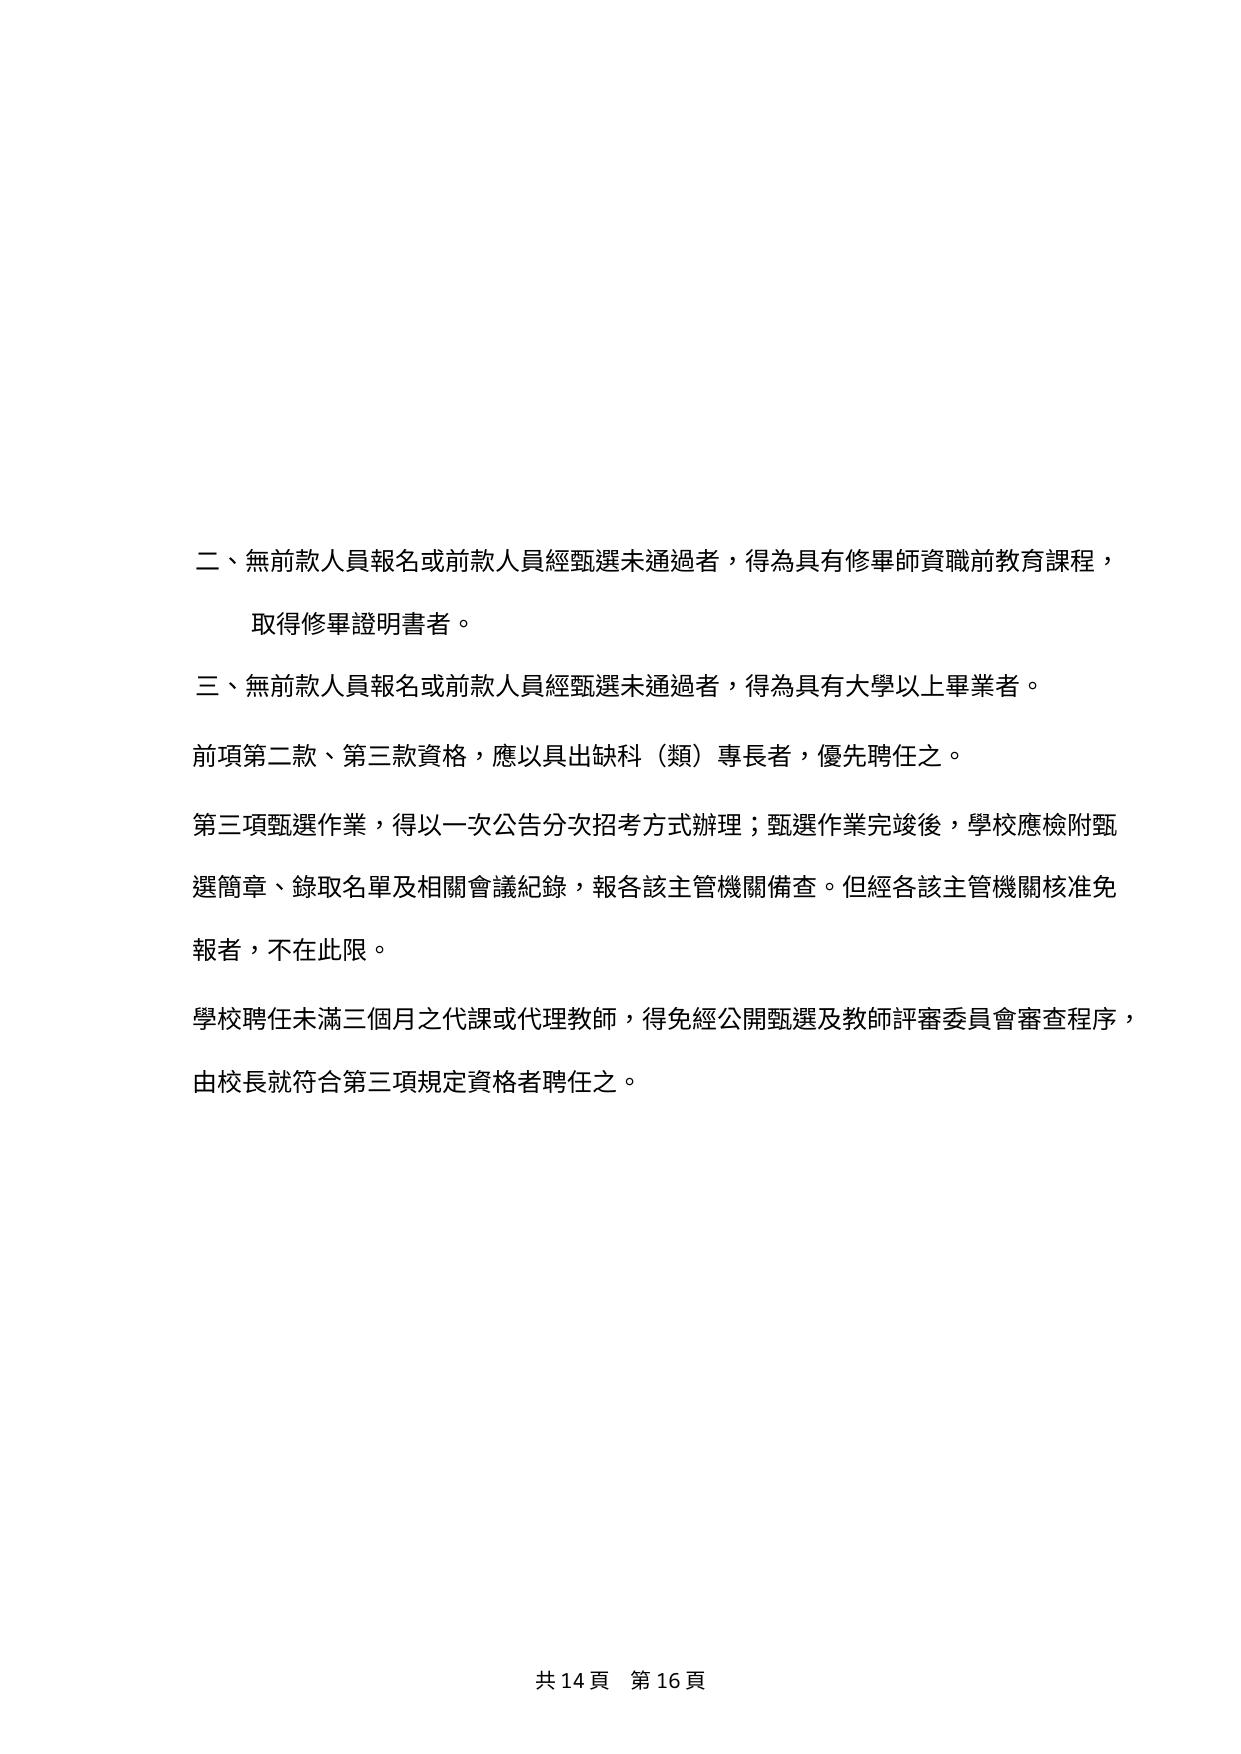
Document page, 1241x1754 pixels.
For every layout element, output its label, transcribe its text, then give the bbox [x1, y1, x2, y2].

text 第三項甄選作業，得以一次公告分次招考方式辦理；甄選作業完竣後，學校應檢附甄選簡章、錄取名單及相關會議紀錄，報各該主管機關備查。但經各該主管機關核准免報者，不在此限。 [192, 782, 1122, 969]
text 前項第二款、第三款資格，應以具出缺科（類）專長者，優先聘任之。 [192, 712, 1122, 775]
text 三、無前款人員報名或前款人員經甄選未通過者，得為具有大學以上畢業者。 [118, 643, 1122, 706]
text 二、無前款人員報名或前款人員經甄選未通過者，得為具有修畢師資職前教育課程，取得修畢證明書者。 [195, 518, 1122, 643]
text 學校聘任未滿三個月之代課或代理教師，得免經公開甄選及教師評審委員會審查程序，由校長就符合第三項規定資格者聘任之。 [192, 976, 1122, 1101]
